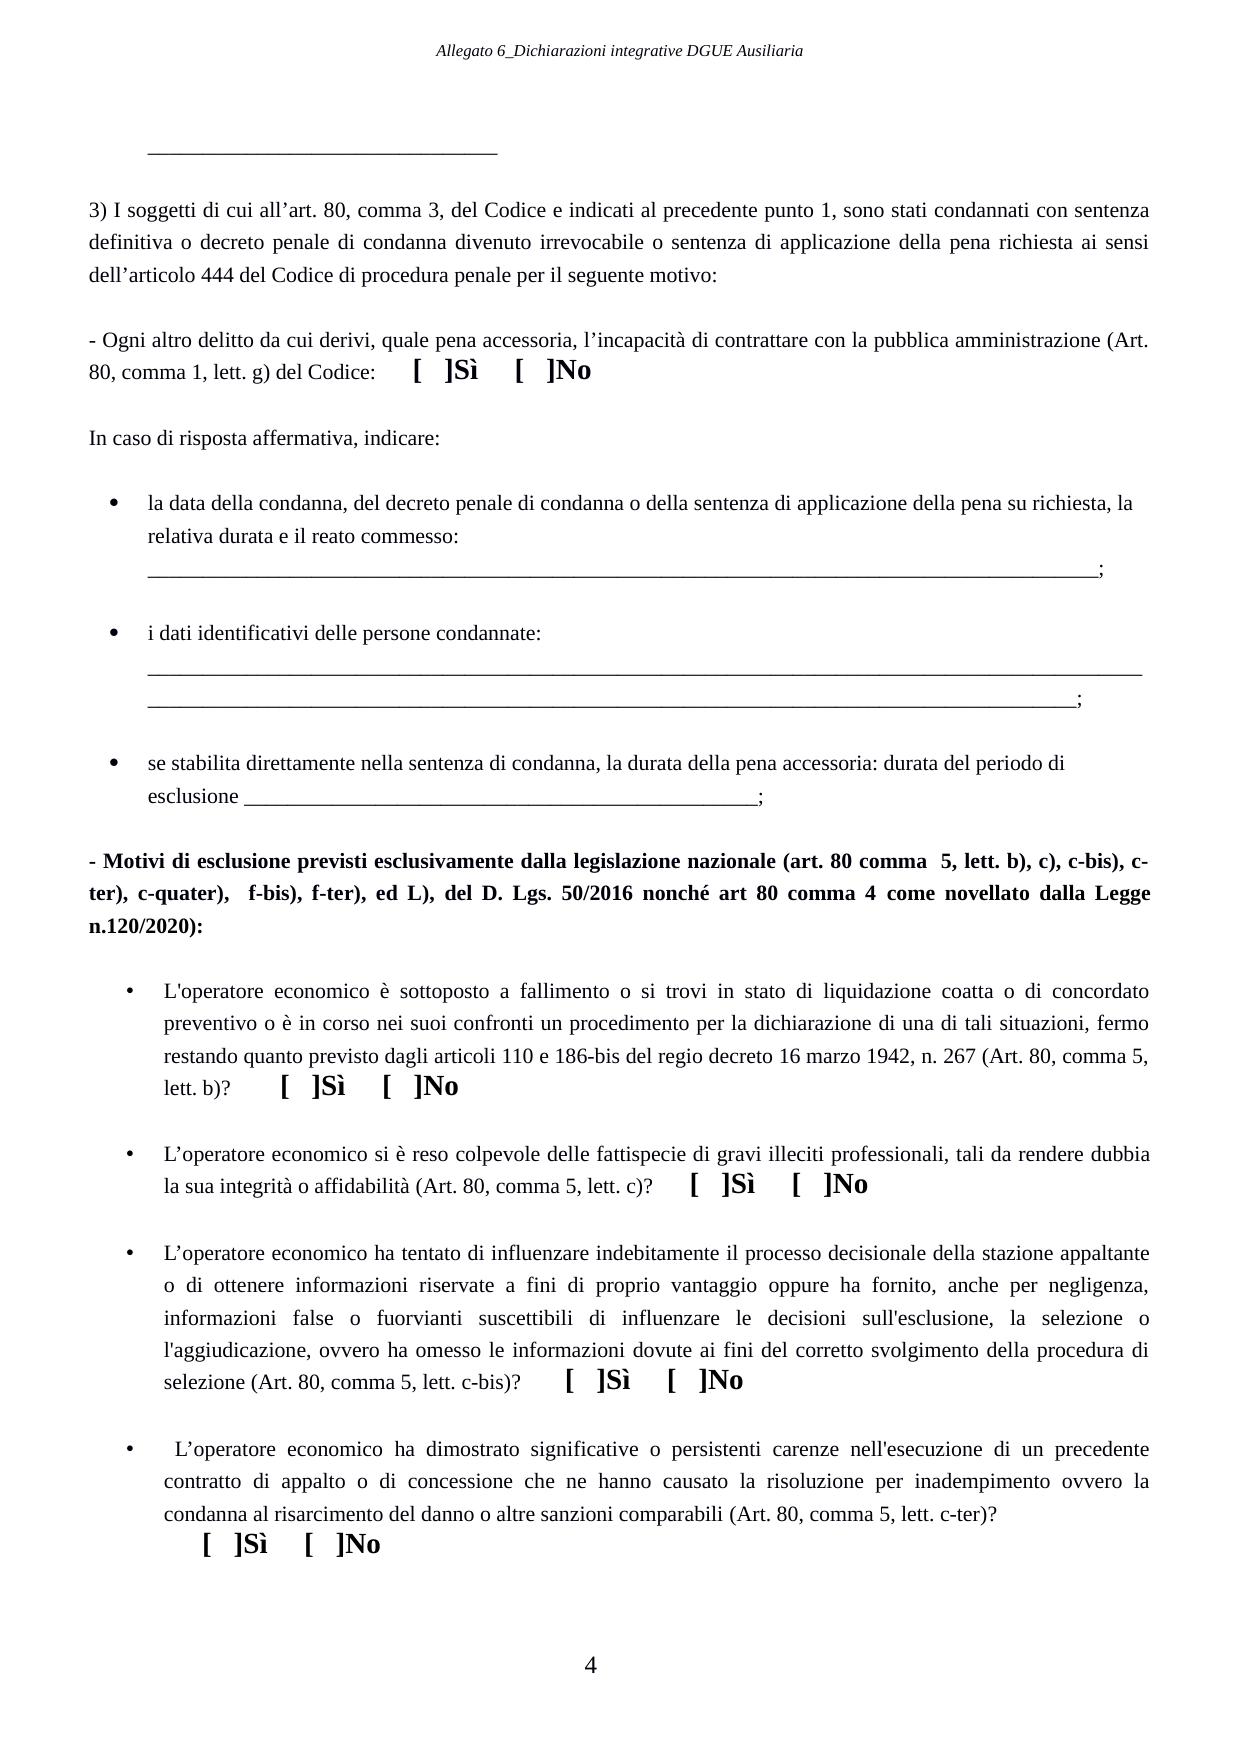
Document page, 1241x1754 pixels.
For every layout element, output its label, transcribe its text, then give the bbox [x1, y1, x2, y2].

list L'operatore economico è sottoposto a fallimento o si trovi in stato di liquidazione coatta o di concordato preventivo o è in corso nei suoi confronti un procedimento per la dichiarazione di una di tali situazioni, fermo restando quanto previsto dagli articoli 110 e 186-bis del regio decreto 16 marzo 1942, n. 267 (Art. 80, comma 5, lett. b)? [ ]Sì [ ]No [126, 970, 1151, 1101]
text [ ]Sì [ ]No [165, 1526, 1151, 1559]
list i dati identificativi delle persone condannate: ________________________________________________________________________________________________________________________________________________________________________________; [110, 613, 1151, 710]
list L’operatore economico si è reso colpevole delle fattispecie di gravi illeciti professionali, tali da rendere dubbia la sua integrità o affidabilità (Art. 80, comma 5, lett. c)? [ ]Sì [ ]No [126, 1134, 1151, 1200]
list la data della condanna, del decreto penale di condanna o della sentenza di applicazione della pena su richiesta, la relativa durata e il reato commesso: _______________________________________________________________________________________; [110, 483, 1151, 580]
text 3) I soggetti di cui all’art. 80, comma 3, del Codice e indicati al precedente punto 1, sono stati condannati con sentenza definitiva o decreto penale di condanna divenuto irrevocabile o sentenza di applicazione della pena richiesta ai sensi dell’articolo 444 del Codice di procedura penale per il seguente motivo: [89, 189, 1151, 287]
list se stabilita direttamente nella sentenza di condanna, la durata della pena accessoria: durata del periodo di esclusione___________________________________________________________________________________________________________________ [110, 124, 1151, 157]
list se stabilita direttamente nella sentenza di condanna, la durata della pena accessoria: durata del periodo di esclusione _______________________________________________; [110, 743, 1151, 808]
text - Ogni altro delitto da cui derivi, quale pena accessoria, l’incapacità di contrattare con la pubblica amministrazione (Art. 80, comma 1, lett. g) del Codice: [ ]Sì [ ]No [89, 319, 1151, 385]
text In caso di risposta affermativa, indicare: [89, 418, 1151, 450]
list L’operatore economico ha dimostrato significative o persistenti carenze nell'esecuzione di un precedente contratto di appalto o di concessione che ne hanno causato la risoluzione per inadempimento ovvero la condanna al risarcimento del danno o altre sanzioni comparabili (Art. 80, comma 5, lett. c-ter)? [126, 1428, 1151, 1526]
text - Motivi di esclusione previsti esclusivamente dalla legislazione nazionale (art. 80 comma 5, lett. b), c), c-bis), c-ter), c-quater), f-bis), f-ter), ed L), del D. Lgs. 50/2016 nonché art 80 comma 4 come novellato dalla Legge n.120/2020): [89, 840, 1151, 938]
list L’operatore economico ha tentato di influenzare indebitamente il processo decisionale della stazione appaltante o di ottenere informazioni riservate a fini di proprio vantaggio oppure ha fornito, anche per negligenza, informazioni false o fuorvianti suscettibili di influenzare le decisioni sull'esclusione, la selezione o l'aggiudicazione, ovvero ha omesso le informazioni dovute ai fini del corretto svolgimento della procedura di selezione (Art. 80, comma 5, lett. c-bis)? [ ]Sì [ ]No [126, 1232, 1151, 1396]
